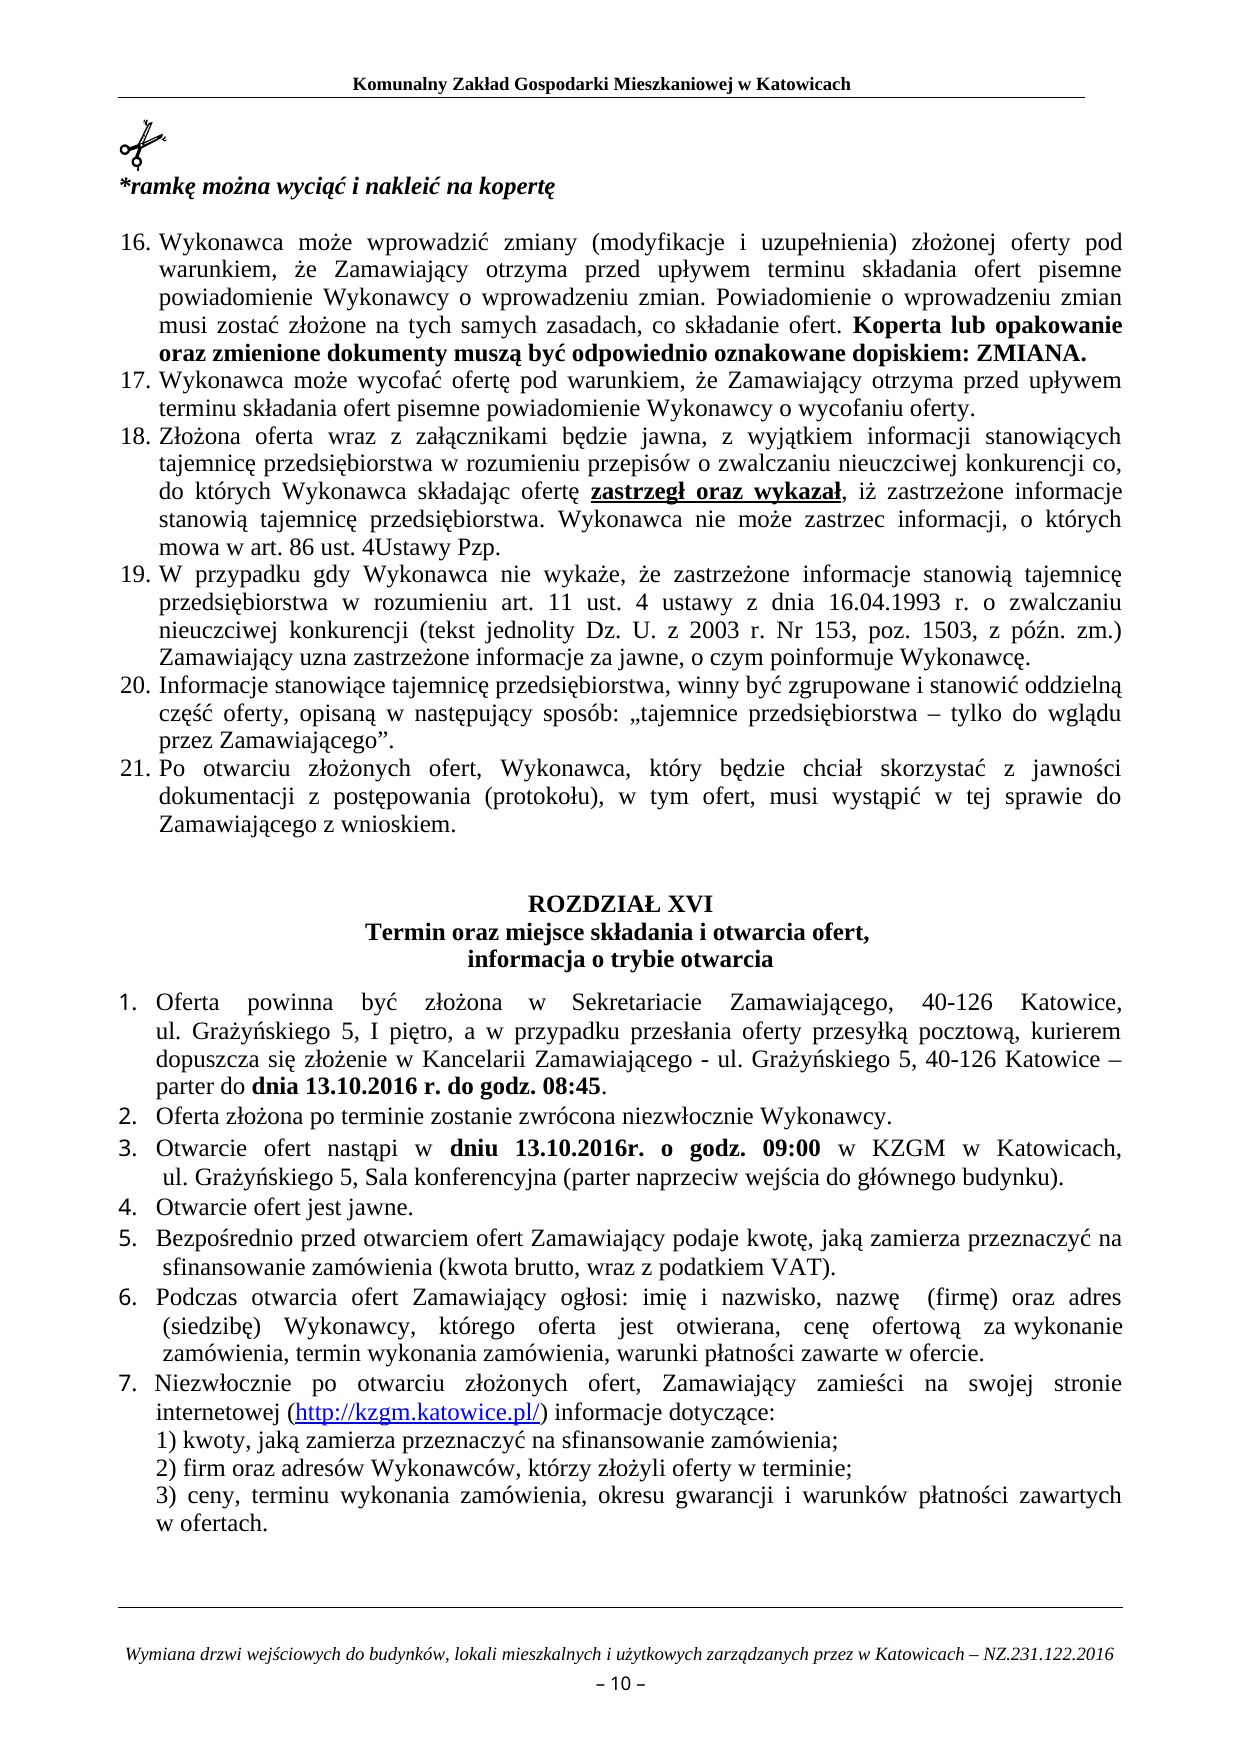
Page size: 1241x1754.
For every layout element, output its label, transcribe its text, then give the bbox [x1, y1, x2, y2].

list Bezpośrednio przed otwarciem ofert Zamawiający podaje kwotę, jaką zamierza przeznaczyć na sfinansowanie zamówienia (kwota brutto, wraz z podatkiem VAT). [118, 1222, 1123, 1281]
list 1) kwoty, jaką zamierza przeznaczyć na sfinansowanie zamówienia; [118, 1426, 1123, 1454]
list 2) firm oraz adresów Wykonawców, którzy złożyli oferty w terminie; [118, 1454, 1123, 1482]
list Po otwarciu złożonych ofert, Wykonawca, który będzie chciał skorzystać z jawności dokumentacji z postępowania (protokołu), w tym ofert, musi wystąpić w tej sprawie do Zamawiającego z wnioskiem. [120, 754, 1123, 837]
list W przypadku gdy Wykonawca nie wykaże, że zastrzeżone informacje stanowią tajemnicę przedsiębiorstwa w rozumieniu art. 11 ust. 4 ustawy z dnia 16.04.1993 r. o zwalczaniu nieuczciwej konkurencji (tekst jednolity Dz. U. z 2003 r. Nr 153, poz. 1503, z późn. zm.) Zamawiający uzna zastrzeżone informacje za jawne, o czym poinformuje Wykonawcę. [120, 560, 1123, 671]
text *ramkę można wyciąć i nakleić na kopertę [118, 172, 1123, 200]
list Podczas otwarcia ofert Zamawiający ogłosi: imię i nazwisko, nazwę (firmę) oraz adres (siedzibę) Wykonawcy, którego oferta jest otwierana, cenę ofertową za wykonanie zamówienia, termin wykonania zamówienia, warunki płatności zawarte w ofercie. [118, 1281, 1123, 1367]
list Informacje stanowiące tajemnicę przedsiębiorstwa, winny być zgrupowane i stanowić oddzielną część oferty, opisaną w następujący sposób: „tajemnice przedsiębiorstwa – tylko do wglądu przez Zamawiającego”. [120, 671, 1123, 754]
list Wykonawca może wycofać ofertę pod warunkiem, że Zamawiający otrzyma przed upływem terminu składania ofert pisemne powiadomienie Wykonawcy o wycofaniu oferty. [120, 366, 1123, 422]
list Złożona oferta wraz z załącznikami będzie jawna, z wyjątkiem informacji stanowiących tajemnicę przedsiębiorstwa w rozumieniu przepisów o zwalczaniu nieuczciwej konkurencji co, do których Wykonawca składając ofertę zastrzegł oraz wykazał, iż zastrzeżone informacje stanowią tajemnicę przedsiębiorstwa. Wykonawca nie może zastrzec informacji, o których mowa w art. 86 ust. 4Ustawy Pzp. [120, 422, 1123, 560]
list Oferta powinna być złożona w Sekretariacie Zamawiającego, 40-126 Katowice, ul. Grażyńskiego 5, I piętro, a w przypadku przesłania oferty przesyłką pocztową, kurierem dopuszcza się złożenie w Kancelarii Zamawiającego - ul. Grażyńskiego 5, 40-126 Katowice – parter do dnia 13.10.2016 r. do godz. 08:45. [118, 986, 1123, 1100]
list Oferta złożona po terminie zostanie zwrócona niezwłocznie Wykonawcy. [118, 1100, 1123, 1131]
list Wykonawca może wprowadzić zmiany (modyfikacje i uzupełnienia) złożonej oferty pod warunkiem, że Zamawiający otrzyma przed upływem terminu składania ofert pisemne powiadomienie Wykonawcy o wprowadzeniu zmian. Powiadomienie o wprowadzeniu zmian musi zostać złożone na tych samych zasadach, co składanie ofert. Koperta lub opakowanie oraz zmienione dokumenty muszą być odpowiednio oznakowane dopiskiem: ZMIANA. [120, 228, 1123, 366]
list Otwarcie ofert nastąpi w dniu 13.10.2016r. o godz. 09:00 w KZGM w Katowicach, ul. Grażyńskiego 5, Sala konferencyjna (parter naprzeciw wejścia do głównego budynku). [118, 1131, 1123, 1190]
list Otwarcie ofert jest jawne. [118, 1190, 1123, 1222]
list 3) ceny, terminu wykonania zamówienia, okresu gwarancji i warunków płatności zawartych w ofertach. [118, 1482, 1123, 1537]
text ROZDZIAŁ XVI Termin oraz miejsce składania i otwarcia ofert, informacja o trybie otwarcia [118, 890, 1123, 973]
list Niezwłocznie po otwarciu złożonych ofert, Zamawiający zamieści na swojej stronie internetowej (http://kzgm.katowice.pl/) informacje dotyczące: [118, 1367, 1123, 1426]
